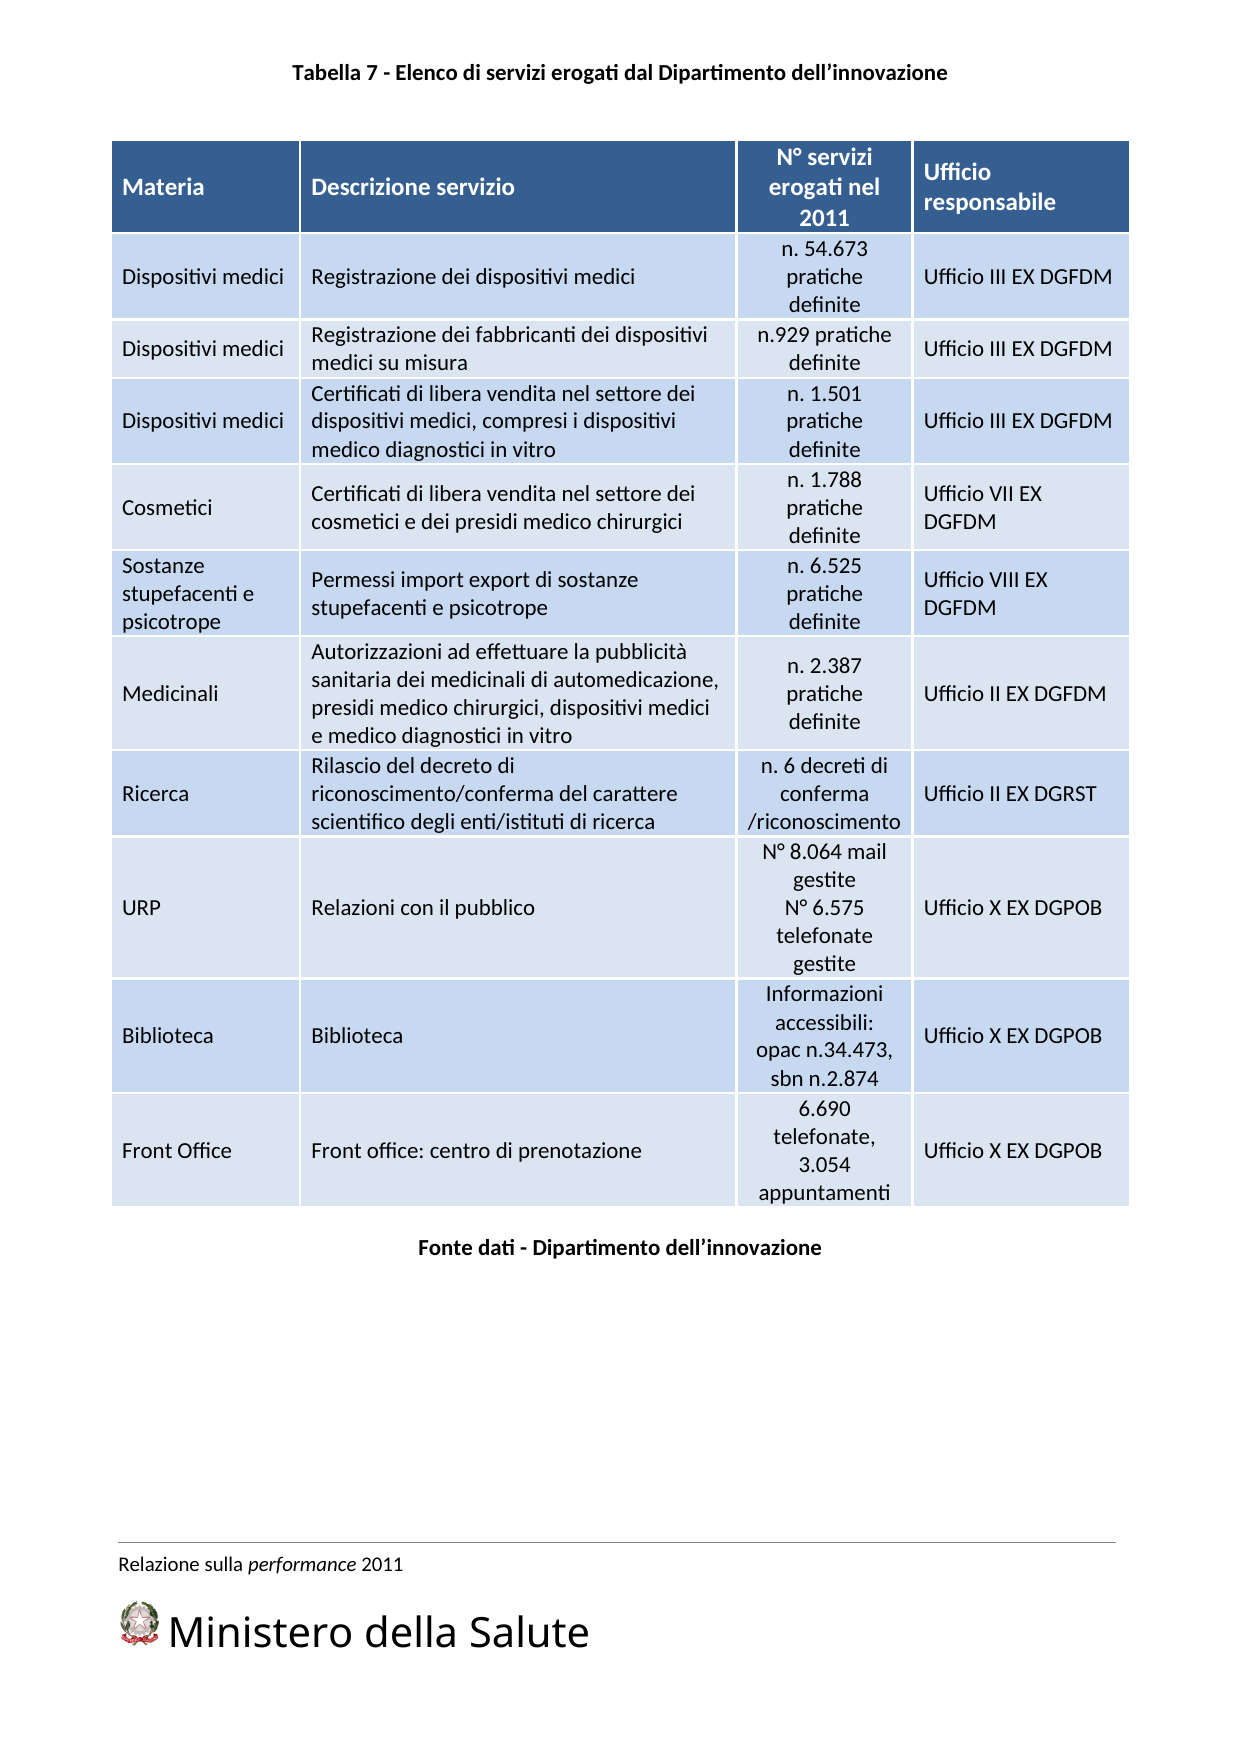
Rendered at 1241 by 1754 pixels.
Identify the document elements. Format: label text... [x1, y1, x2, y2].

table_cell Dispositivi medici [112, 234, 299, 318]
table_cell Ufficio III EX DGFDM [914, 234, 1129, 318]
table_cell Ufficio VII EX DGFDM [914, 465, 1129, 549]
table_cell Front Office [112, 1094, 299, 1206]
table_cell n.929 pratiche definite [738, 321, 911, 377]
table_cell Ufficio III EX DGFDM [914, 379, 1129, 463]
table_cell Ufficio II EX DGRST [914, 751, 1129, 835]
text Fonte dati - Dipartimento dell’innovazione [118, 1233, 1122, 1261]
table_cell Biblioteca [112, 980, 299, 1092]
table_cell Informazioni accessibili: opac n.34.473, sbn n.2.874 [738, 980, 911, 1092]
table_cell Registrazione dei dispositivi medici [301, 234, 735, 318]
table_cell Ufficio VIII EX DGFDM [914, 551, 1129, 635]
table_cell Sostanze stupefacenti e psicotrope [112, 551, 299, 635]
table_cell Front office: centro di prenotazione [301, 1094, 735, 1206]
table_header N° servizi erogati nel 2011 [738, 141, 911, 232]
table_cell Autorizzazioni ad effettuare la pubblicità sanitaria dei medicinali di automedicazione, presidi medico chirurgici, dispositivi medici e medico diagnostici in vitro [301, 637, 735, 749]
table_cell n. 1.788 pratiche definite [738, 465, 911, 549]
table_cell Ufficio III EX DGFDM [914, 321, 1129, 377]
table_cell Relazioni con il pubblico [301, 838, 735, 977]
table_cell Certificati di libera vendita nel settore dei cosmetici e dei presidi medico chirurgici [301, 465, 735, 549]
table_cell Ufficio II EX DGFDM [914, 637, 1129, 749]
table_header Ufficio responsabile [914, 141, 1129, 232]
table_cell Ufficio X EX DGPOB [914, 980, 1129, 1092]
table_cell n. 6.525 pratiche definite [738, 551, 911, 635]
table_cell n. 54.673 pratiche definite [738, 234, 911, 318]
table_cell Certificati di libera vendita nel settore dei dispositivi medici, compresi i dispositivi medico diagnostici in vitro [301, 379, 735, 463]
text Relazione sulla performance 2011 [118, 1552, 1122, 1577]
table_cell Dispositivi medici [112, 321, 299, 377]
table_cell Permessi import export di sostanze stupefacenti e psicotrope [301, 551, 735, 635]
table_cell N° 8.064 mail gestite N° 6.575 telefonate gestite [738, 838, 911, 977]
table_cell n. 1.501 pratiche definite [738, 379, 911, 463]
table_cell Medicinali [112, 637, 299, 749]
table_cell Ufficio X EX DGPOB [914, 1094, 1129, 1206]
table_header Descrizione servizio [301, 141, 735, 232]
table_cell Dispositivi medici [112, 379, 299, 463]
subtitle Tabella 7 - Elenco di servizi erogati dal Dipartimento dell’innovazione [118, 58, 1122, 86]
table_cell Biblioteca [301, 980, 735, 1092]
table_cell Rilascio del decreto di riconoscimento/conferma del carattere scientifico degli enti/istituti di ricerca [301, 751, 735, 835]
table_cell n. 6 decreti di conferma /riconoscimento [738, 751, 911, 835]
table_cell Cosmetici [112, 465, 299, 549]
table_cell Ufficio X EX DGPOB [914, 838, 1129, 977]
table_cell Registrazione dei fabbricanti dei dispositivi medici su misura [301, 321, 735, 377]
text Ministero della Salute [118, 1598, 1122, 1659]
table_cell URP [112, 838, 299, 977]
table_cell n. 2.387 pratiche definite [738, 637, 911, 749]
table_cell Ricerca [112, 751, 299, 835]
picture [119, 1600, 161, 1647]
table_header Materia [112, 141, 299, 232]
table_cell 6.690 telefonate, 3.054 appuntamenti [738, 1094, 911, 1206]
